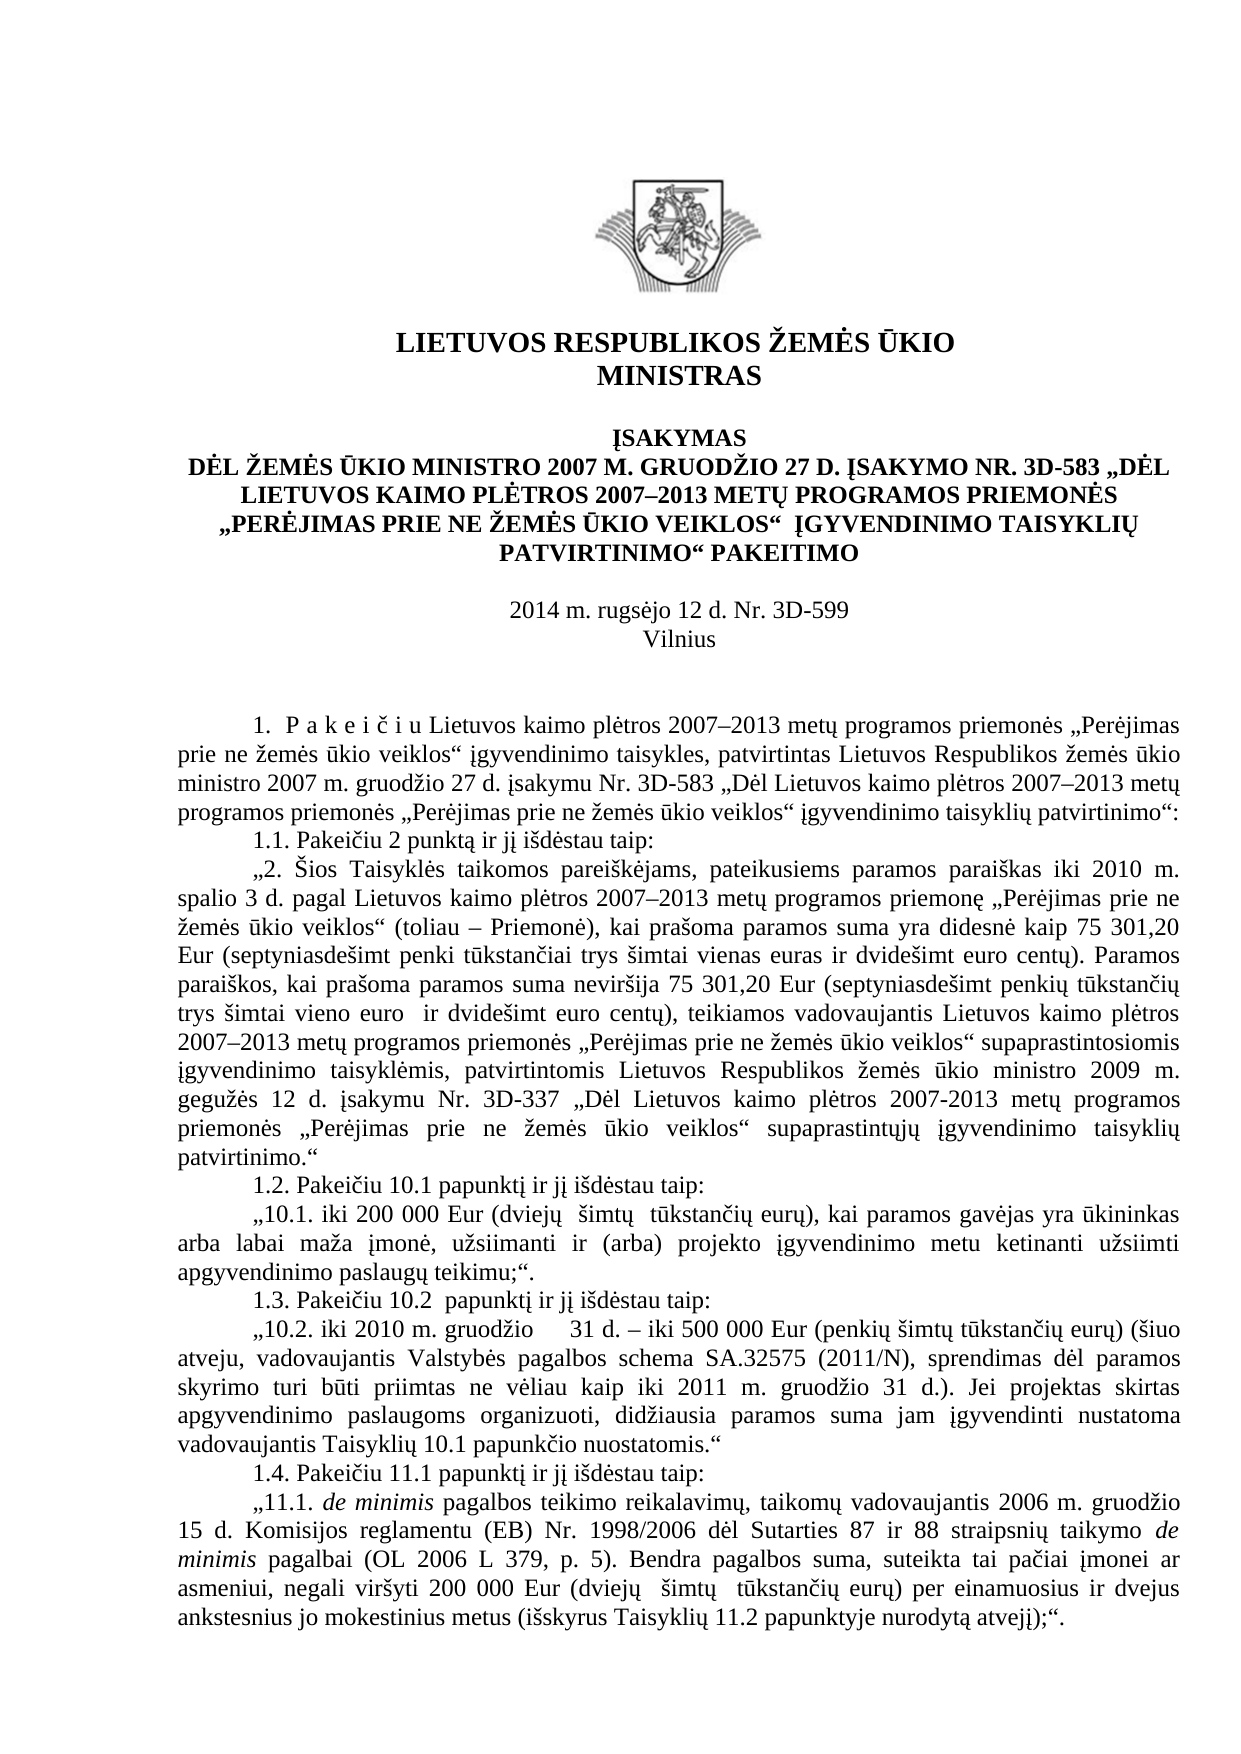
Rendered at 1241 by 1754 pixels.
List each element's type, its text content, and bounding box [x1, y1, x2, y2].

text DĖL ŽEMĖS ŪKIO MINISTRO 2007 M. GRUODŽIO 27 D. ĮSAKYMO NR. 3D-583 „DĖL LIETUVOS KAIMO PLĖTROS 2007–2013 METŲ PROGRAMOS PRIEMONĖS „PERĖJIMAS PRIE NE ŽEMĖS ŪKIO VEIKLOS“ ĮGYVENDINIMO TAISYKLIŲ PATVIRTINIMO“ PAKEITIMO [177, 452, 1181, 567]
text „2. Šios Taisyklės taikomos pareiškėjams, pateikusiems paramos paraiškas iki 2010 m. spalio 3 d. pagal Lietuvos kaimo plėtros 2007–2013 metų programos priemonę „Perėjimas prie ne žemės ūkio veiklos“ (toliau – Priemonė), kai prašoma paramos suma yra didesnė kaip 75 301,20 Eur (septyniasdešimt penki tūkstančiai trys šimtai vienas euras ir dvidešimt euro centų). Paramos paraiškos, kai prašoma paramos suma neviršija 75 301,20 Eur (septyniasdešimt penkių tūkstančių trys šimtai vieno euro ir dvidešimt euro centų), teikiamos vadovaujantis Lietuvos kaimo plėtros 2007–2013 metų programos priemonės „Perėjimas prie ne žemės ūkio veiklos“ supaprastintosiomis įgyvendinimo taisyklėmis, patvirtintomis Lietuvos Respublikos žemės ūkio ministro 2009 m. gegužės 12 d. įsakymu Nr. 3D-337 „Dėl Lietuvos kaimo plėtros 2007-2013 metų programos priemonės „Perėjimas prie ne žemės ūkio veiklos“ supaprastintųjų įgyvendinimo taisyklių patvirtinimo.“ [177, 854, 1181, 1171]
text 1.2. Pakeičiu 10.1 papunktį ir jį išdėstau taip: [177, 1171, 1181, 1199]
text „11.1. de minimis pagalbos teikimo reikalavimų, taikomų vadovaujantis 2006 m. gruodžio 15 d. Komisijos reglamentu (EB) Nr. 1998/2006 dėl Sutarties 87 ir 88 straipsnių taikymo de minimis pagalbai (OL 2006 L 379, p. 5). Bendra pagalbos suma, suteikta tai pačiai įmonei ar asmeniui, negali viršyti 200 000 Eur (dviejų šimtų tūkstančių eurų) per einamuosius ir dvejus ankstesnius jo mokestinius metus (išskyrus Taisyklių 11.2 papunktyje nurodytą atvejį);“. [177, 1487, 1181, 1631]
text Vilnius [177, 624, 1181, 653]
text 2014 m. rugsėjo 12 d. Nr. 3D-599 [177, 596, 1181, 624]
text 1.1. Pakeičiu 2 punktą ir jį išdėstau taip: [252, 826, 1181, 854]
text „10.2. iki 2010 m. gruodžio 31 d. – iki 500 000 Eur (penkių šimtų tūkstančių eurų) (šiuo atveju, vadovaujantis Valstybės pagalbos schema SA.32575 (2011/N), sprendimas dėl paramos skyrimo turi būti priimtas ne vėliau kaip iki 2011 m. gruodžio 31 d.). Jei projektas skirtas apgyvendinimo paslaugoms organizuoti, didžiausia paramos suma jam įgyvendinti nustatoma vadovaujantis Taisyklių 10.1 papunkčio nuostatomis.“ [177, 1314, 1181, 1458]
text „10.1. iki 200 000 Eur (dviejų šimtų tūkstančių eurų), kai paramos gavėjas yra ūkininkas arba labai maža įmonė, užsiimanti ir (arba) projekto įgyvendinimo metu ketinanti užsiimti apgyvendinimo paslaugų teikimu;“. [177, 1199, 1181, 1286]
text ĮSAKYMAS [177, 423, 1181, 452]
text 1.4. Pakeičiu 11.1 papunktį ir jį išdėstau taip: [177, 1458, 1181, 1487]
text 1. P a k e i č i u Lietuvos kaimo plėtros 2007–2013 metų programos priemonės „Perėjimas prie ne žemės ūkio veiklos“ įgyvendinimo taisykles, patvirtintas Lietuvos Respublikos žemės ūkio ministro 2007 m. gruodžio 27 d. įsakymu Nr. 3D-583 „Dėl Lietuvos kaimo plėtros 2007–2013 metų programos priemonės „Perėjimas prie ne žemės ūkio veiklos“ įgyvendinimo taisyklių patvirtinimo“: [177, 711, 1181, 826]
text 1.3. Pakeičiu 10.2 papunktį ir jį išdėstau taip: [177, 1286, 1181, 1314]
text MINISTRAS [177, 358, 1181, 392]
text LIETUVOS RESPUBLIKOS ŽEMĖS ŪKIO [177, 325, 1181, 358]
